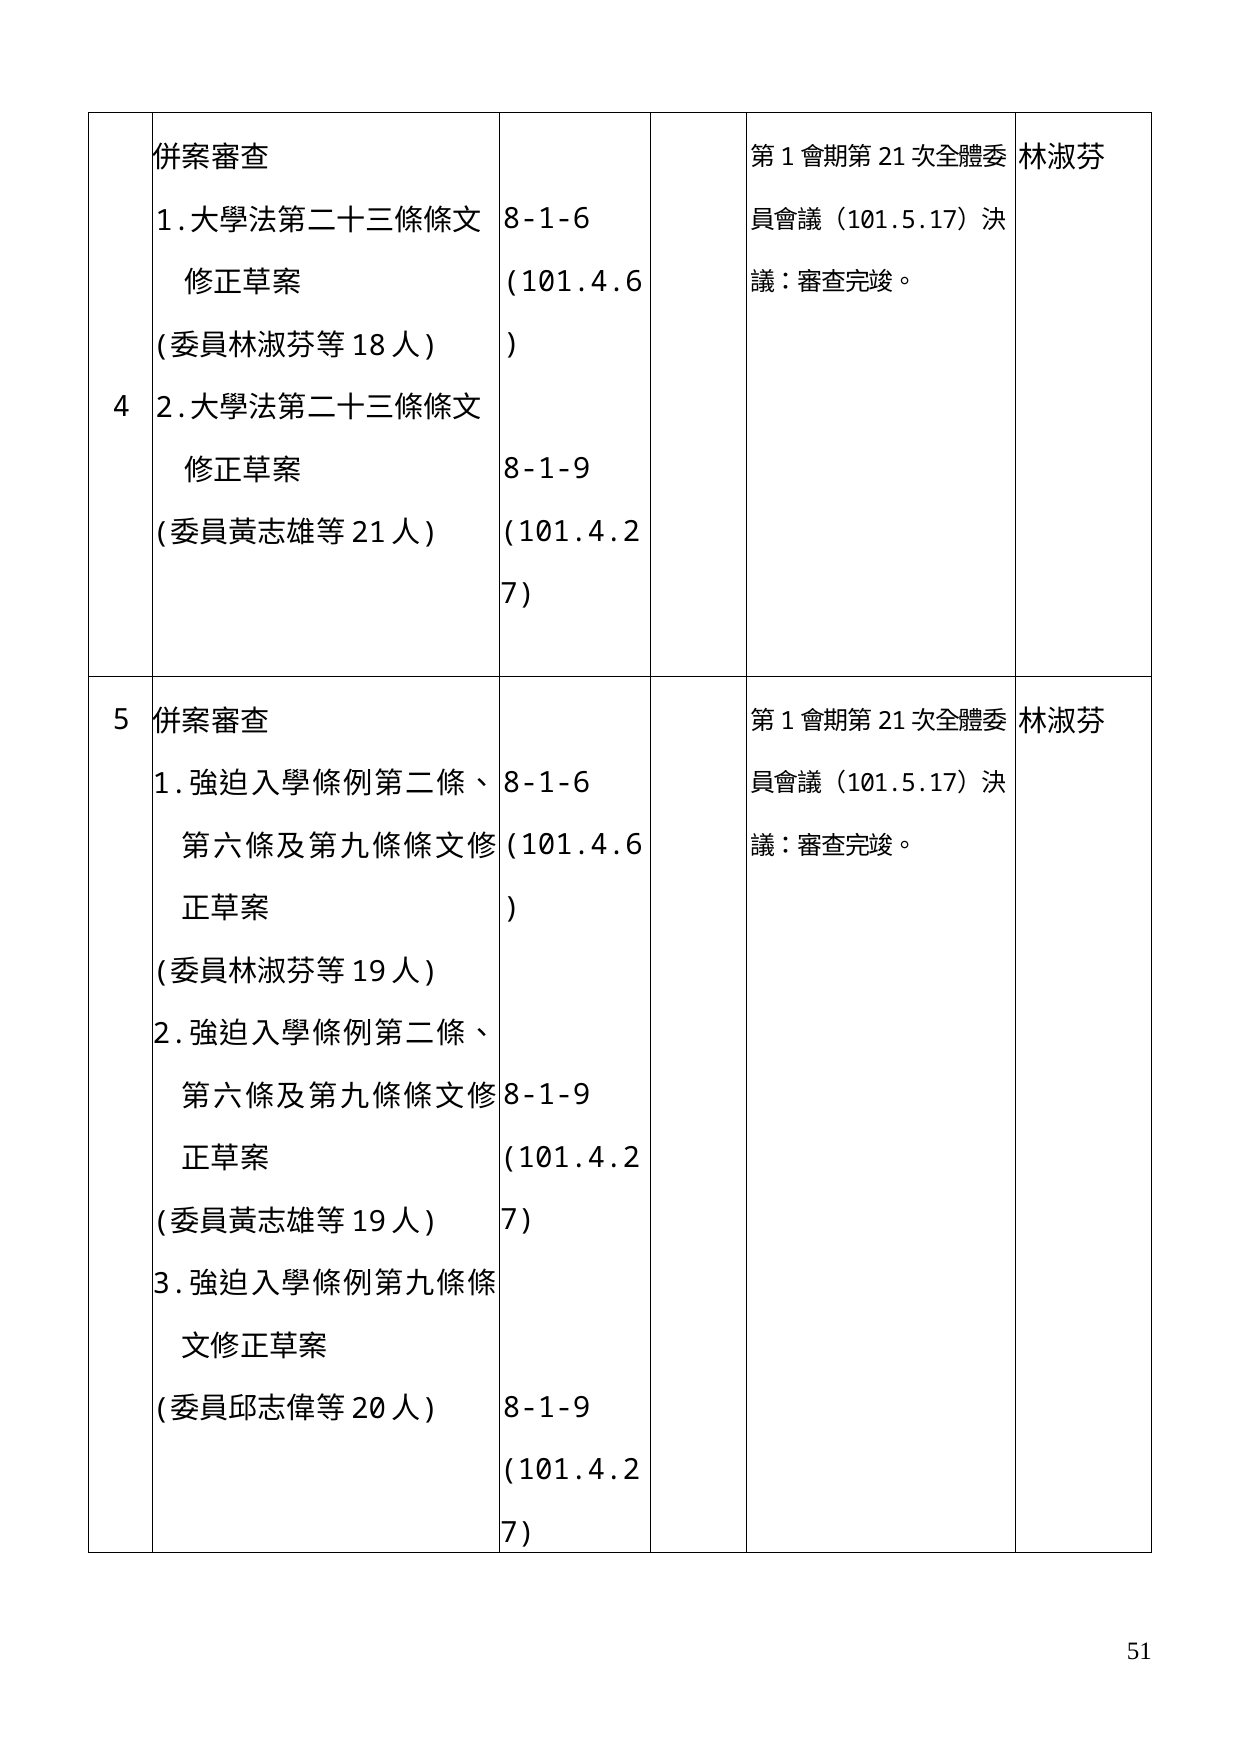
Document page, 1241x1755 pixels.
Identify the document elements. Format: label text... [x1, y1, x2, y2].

table_cell 8-1-6 (101.4.6) 8-1-9 (101.4.27) 8-1-9 (101.4.27) [500, 677, 650, 1552]
table_cell 林淑芬 [1016, 113, 1151, 676]
table_cell [89, 677, 152, 1552]
table_cell 併案審查 1.強迫入學條例第二條、第六條及第九條條文修正草案 (委員林淑芬等19人) 2.強迫入學條例第二條、第六條及第九條條文修正草案 (委員黃志雄等19人) 3.強迫入學條例第九條條文修正草案 (委員邱志偉等20人) [153, 677, 499, 1552]
table_cell 林淑芬 [1016, 677, 1151, 1552]
table_cell 8-1-6 (101.4.6) 8-1-9 (101.4.27) [500, 113, 650, 676]
table_cell [651, 113, 746, 676]
table_cell [651, 677, 746, 1552]
table_cell [89, 113, 152, 676]
table_cell 併案審查 1.大學法第二十三條條文修正草案 (委員林淑芬等18人) 2.大學法第二十三條條文修正草案 (委員黃志雄等21人) [153, 113, 499, 676]
table_cell 第1會期第21次全體委員會議（101.5.17）決議：審查完竣。 [747, 113, 1015, 676]
table_cell 第1會期第21次全體委員會議（101.5.17）決議：審查完竣。 [747, 677, 1015, 1552]
